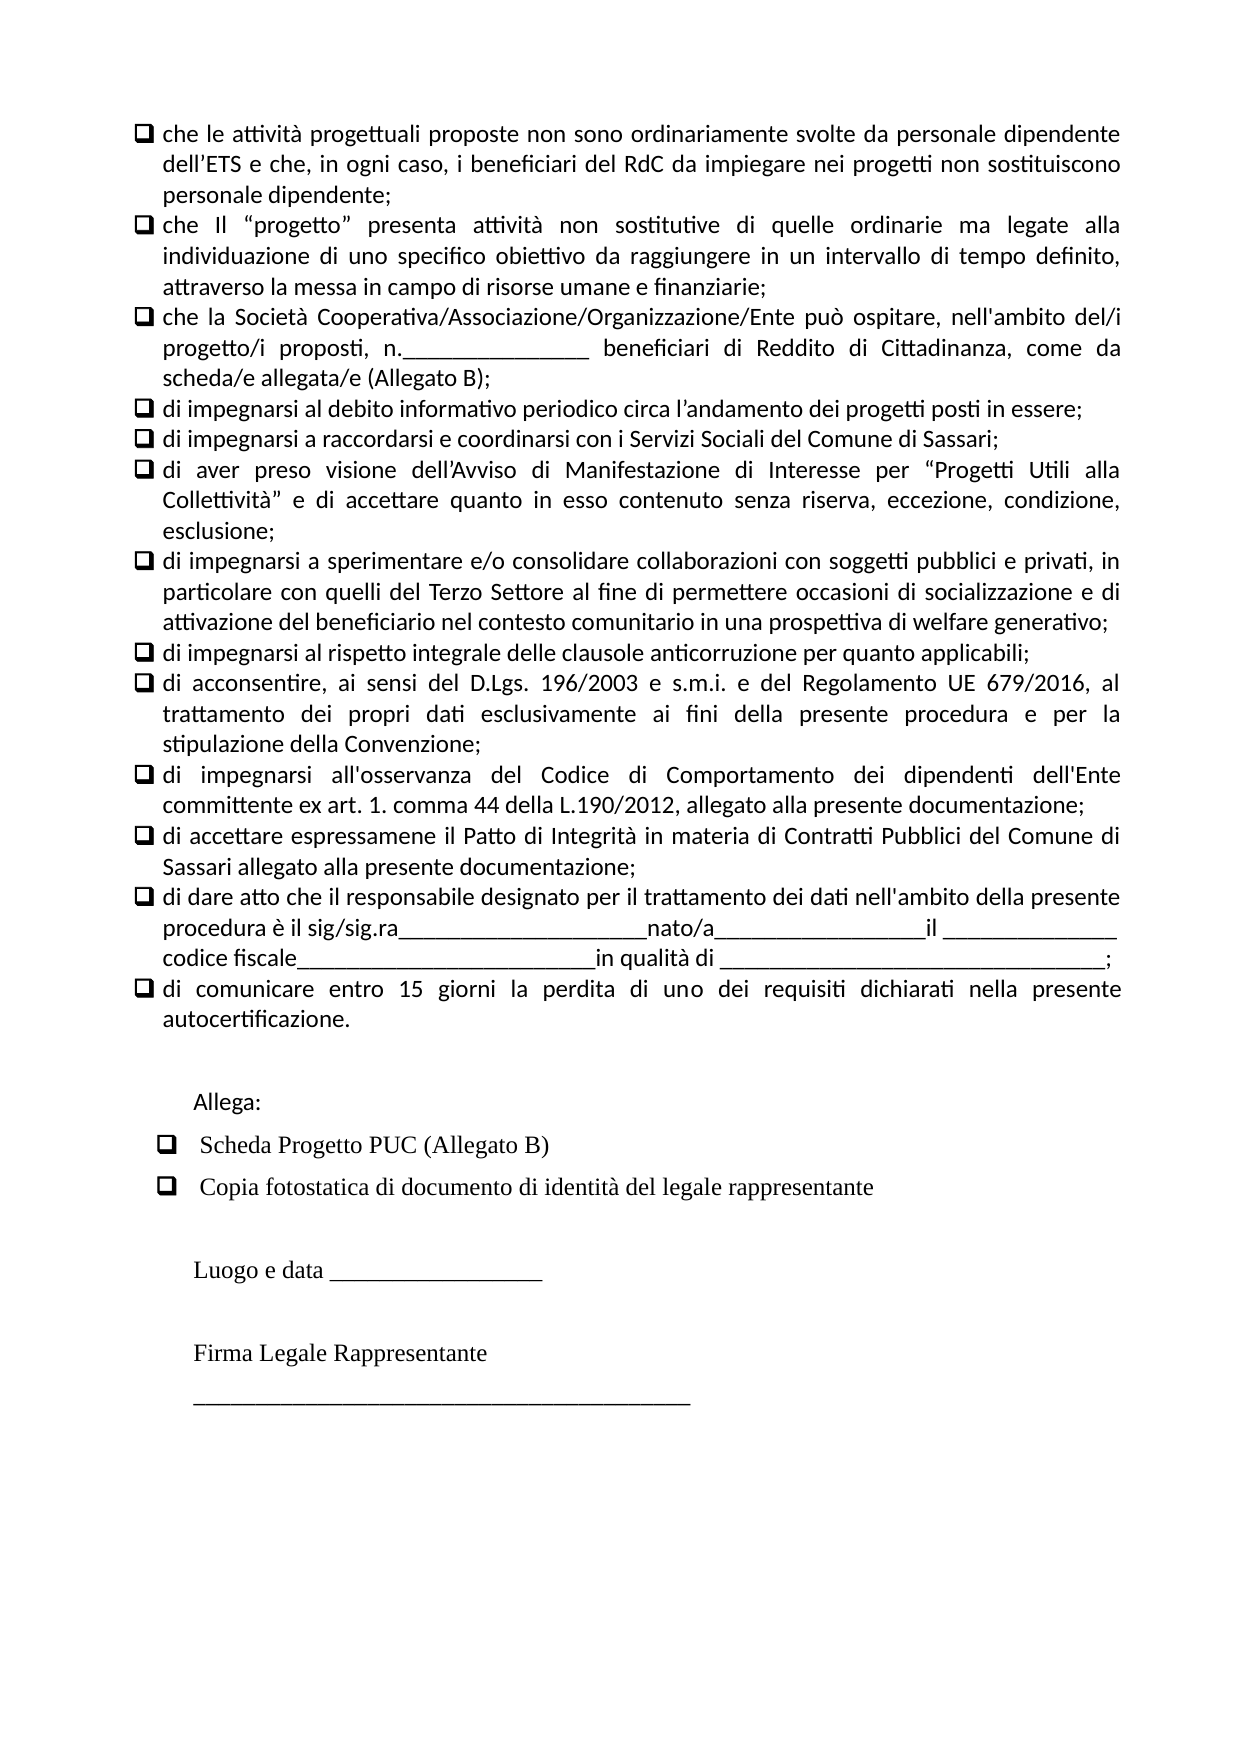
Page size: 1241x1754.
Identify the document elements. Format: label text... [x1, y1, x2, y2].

list codice fiscale________________________in qualità di _______________________________; [133, 942, 1122, 973]
list di impegnarsi a raccordarsi e coordinarsi con i Servizi Sociali del Comune di Sassari; [133, 423, 1122, 454]
list di acconsentire, ai sensi del D.Lgs. 196/2003 e s.m.i. e del Regolamento UE 679/2016, al trattamento dei propri dati esclusivamente ai fini della presente procedura e per la stipulazione della Convenzione; [133, 667, 1122, 759]
list che la Società Cooperativa/Associazione/Organizzazione/Ente può ospitare, nell'ambito del/i progetto/i proposti, n._______________ beneficiari di Reddito di Cittadinanza, come da scheda/e allegata/e (Allegato B); [133, 301, 1122, 393]
list Scheda Progetto PUC (Allegato B) [156, 1117, 1122, 1159]
list ________________________________________ [156, 1367, 1122, 1409]
list Luogo e data _________________ [156, 1242, 1122, 1284]
list che le attività progettuali proposte non sono ordinariamente svolte da personale dipendente dell’ETS e che, in ogni caso, i beneficiari del RdC da impiegare nei progetti non sostituiscono personale dipendente; [133, 118, 1122, 210]
list di impegnarsi al rispetto integrale delle clausole anticorruzione per quanto applicabili; [133, 637, 1122, 667]
list di impegnarsi al debito informativo periodico circa l’andamento dei progetti posti in essere; [133, 393, 1122, 423]
list di impegnarsi all'osservanza del Codice di Comportamento dei dipendenti dell'Ente committente ex art. 1. comma 44 della L.190/2012, allegato alla presente documentazione; [133, 759, 1122, 820]
list di dare atto che il responsabile designato per il trattamento dei dati nell'ambito della presente procedura è il sig/sig.ra____________________nato/a_________________il ______________ [133, 881, 1122, 942]
list di accettare espressamene il Patto di Integrità in materia di Contratti Pubblici del Comune di Sassari allegato alla presente documentazione; [133, 820, 1122, 881]
list che Il “progetto” presenta attività non sostitutive di quelle ordinarie ma legate alla individuazione di uno specifico obiettivo da raggiungere in un intervallo di tempo definito, attraverso la messa in campo di risorse umane e finanziarie; [133, 210, 1122, 301]
list di aver preso visione dell’Avviso di Manifestazione di Interesse per “Progetti Utili alla Collettività” e di accettare quanto in esso contenuto senza riserva, eccezione, condizione, esclusione; [133, 454, 1122, 545]
list di comunicare entro 15 giorni la perdita di uno dei requisiti dichiarati nella presente autocertificazione. [133, 973, 1122, 1034]
list di impegnarsi a sperimentare e/o consolidare collaborazioni con soggetti pubblici e privati, in particolare con quelli del Terzo Settore al fine di permettere occasioni di socializzazione e di attivazione del beneficiario nel contesto comunitario in una prospettiva di welfare generativo; [133, 545, 1122, 637]
list Allega: [156, 1075, 1122, 1117]
list Copia fotostatica di documento di identità del legale rappresentante [156, 1159, 1122, 1200]
list Firma Legale Rappresentante [156, 1325, 1122, 1367]
